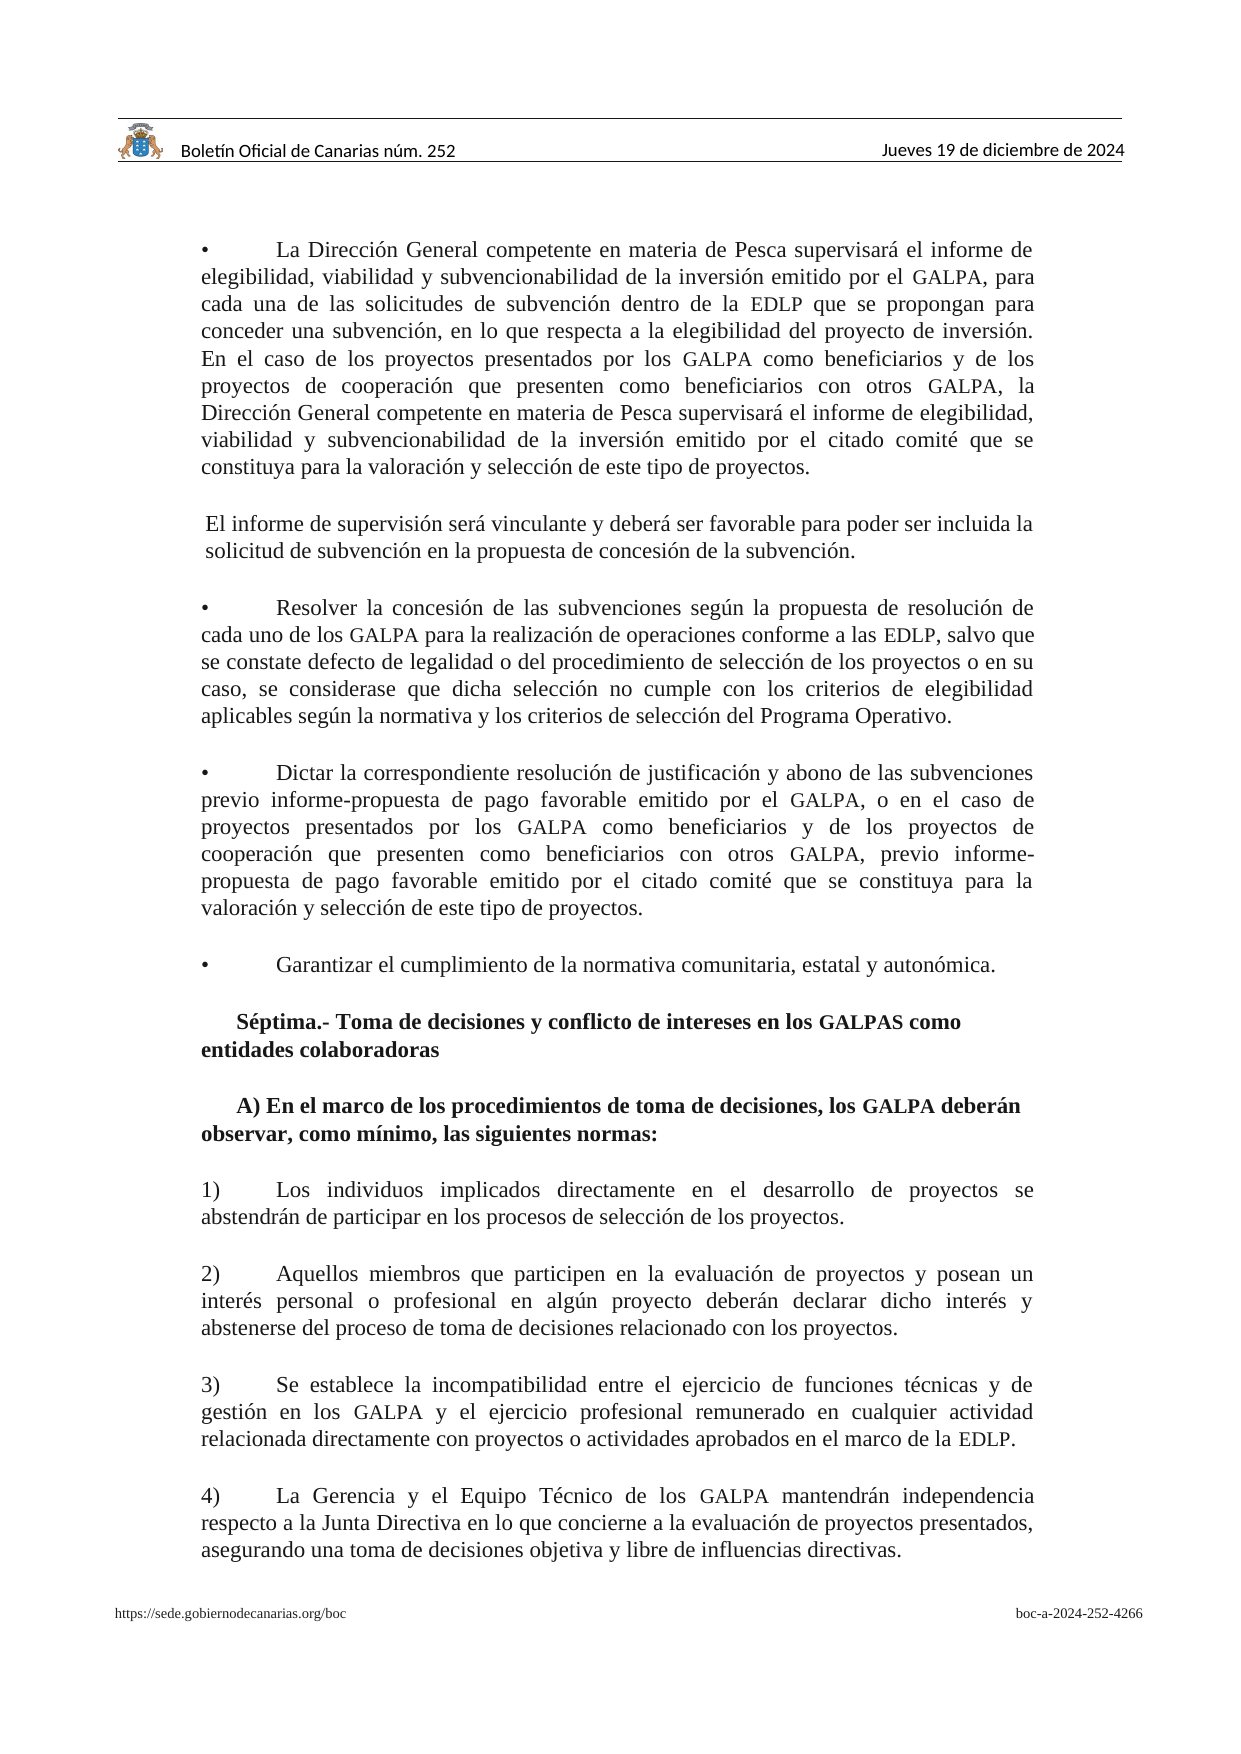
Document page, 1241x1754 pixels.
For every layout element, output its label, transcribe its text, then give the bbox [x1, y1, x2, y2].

list La Gerencia y el Equipo Técnico de los GALPA mantendrán independencia respecto a la Junta Directiva en lo que concierne a la evaluación de proyectos presentados, asegurando una toma de decisiones objetiva y libre de influencias directivas. [201, 1482, 1035, 1563]
text Séptima.- Toma de decisiones y conflicto de intereses en los GALPAS como entidades colaboradoras [201, 1008, 1035, 1062]
list Resolver la concesión de las subvenciones según la propuesta de resolución de cada uno de los GALPA para la realización de operaciones conforme a las EDLP, salvo que se constate defecto de legalidad o del procedimiento de selección de los proyectos o en su caso, se considerase que dicha selección no cumple con los criterios de elegibilidad aplicables según la normativa y los criterios de selección del Programa Operativo. [201, 594, 1035, 728]
list Garantizar el cumplimiento de la normativa comunitaria, estatal y autonómica. [201, 951, 1035, 978]
list Los individuos implicados directamente en el desarrollo de proyectos se abstendrán de participar en los procesos de selección de los proyectos. [201, 1176, 1035, 1230]
text El informe de supervisión será vinculante y deberá ser favorable para poder ser incluida la solicitud de subvención en la propuesta de concesión de la subvención. [205, 510, 1035, 563]
list Aquellos miembros que participen en la evaluación de proyectos y posean un interés personal o profesional en algún proyecto deberán declarar dicho interés y abstenerse del proceso de toma de decisiones relacionado con los proyectos. [201, 1260, 1035, 1341]
list Se establece la incompatibilidad entre el ejercicio de funciones técnicas y de gestión en los GALPA y el ejercicio profesional remunerado en cualquier actividad relacionada directamente con proyectos o actividades aprobados en el marco de la EDLP. [201, 1371, 1035, 1452]
text A) En el marco de los procedimientos de toma de decisiones, los GALPA deberán observar, como mínimo, las siguientes normas: [201, 1092, 1035, 1146]
list La Dirección General competente en materia de Pesca supervisará el informe de elegibilidad, viabilidad y subvencionabilidad de la inversión emitido por el GALPA, para cada una de las solicitudes de subvención dentro de la EDLP que se propongan para conceder una subvención, en lo que respecta a la elegibilidad del proyecto de inversión. En el caso de los proyectos presentados por los GALPA como beneficiarios y de los proyectos de cooperación que presenten como beneficiarios con otros GALPA, la Dirección General competente en materia de Pesca supervisará el informe de elegibilidad, viabilidad y subvencionabilidad de la inversión emitido por el citado comité que se constituya para la valoración y selección de este tipo de proyectos. [201, 236, 1035, 479]
list Dictar la correspondiente resolución de justificación y abono de las subvenciones previo informe-propuesta de pago favorable emitido por el GALPA, o en el caso de proyectos presentados por los GALPA como beneficiarios y de los proyectos de cooperación que presenten como beneficiarios con otros GALPA, previo informe-propuesta de pago favorable emitido por el citado comité que se constituya para la valoración y selección de este tipo de proyectos. [201, 759, 1035, 921]
